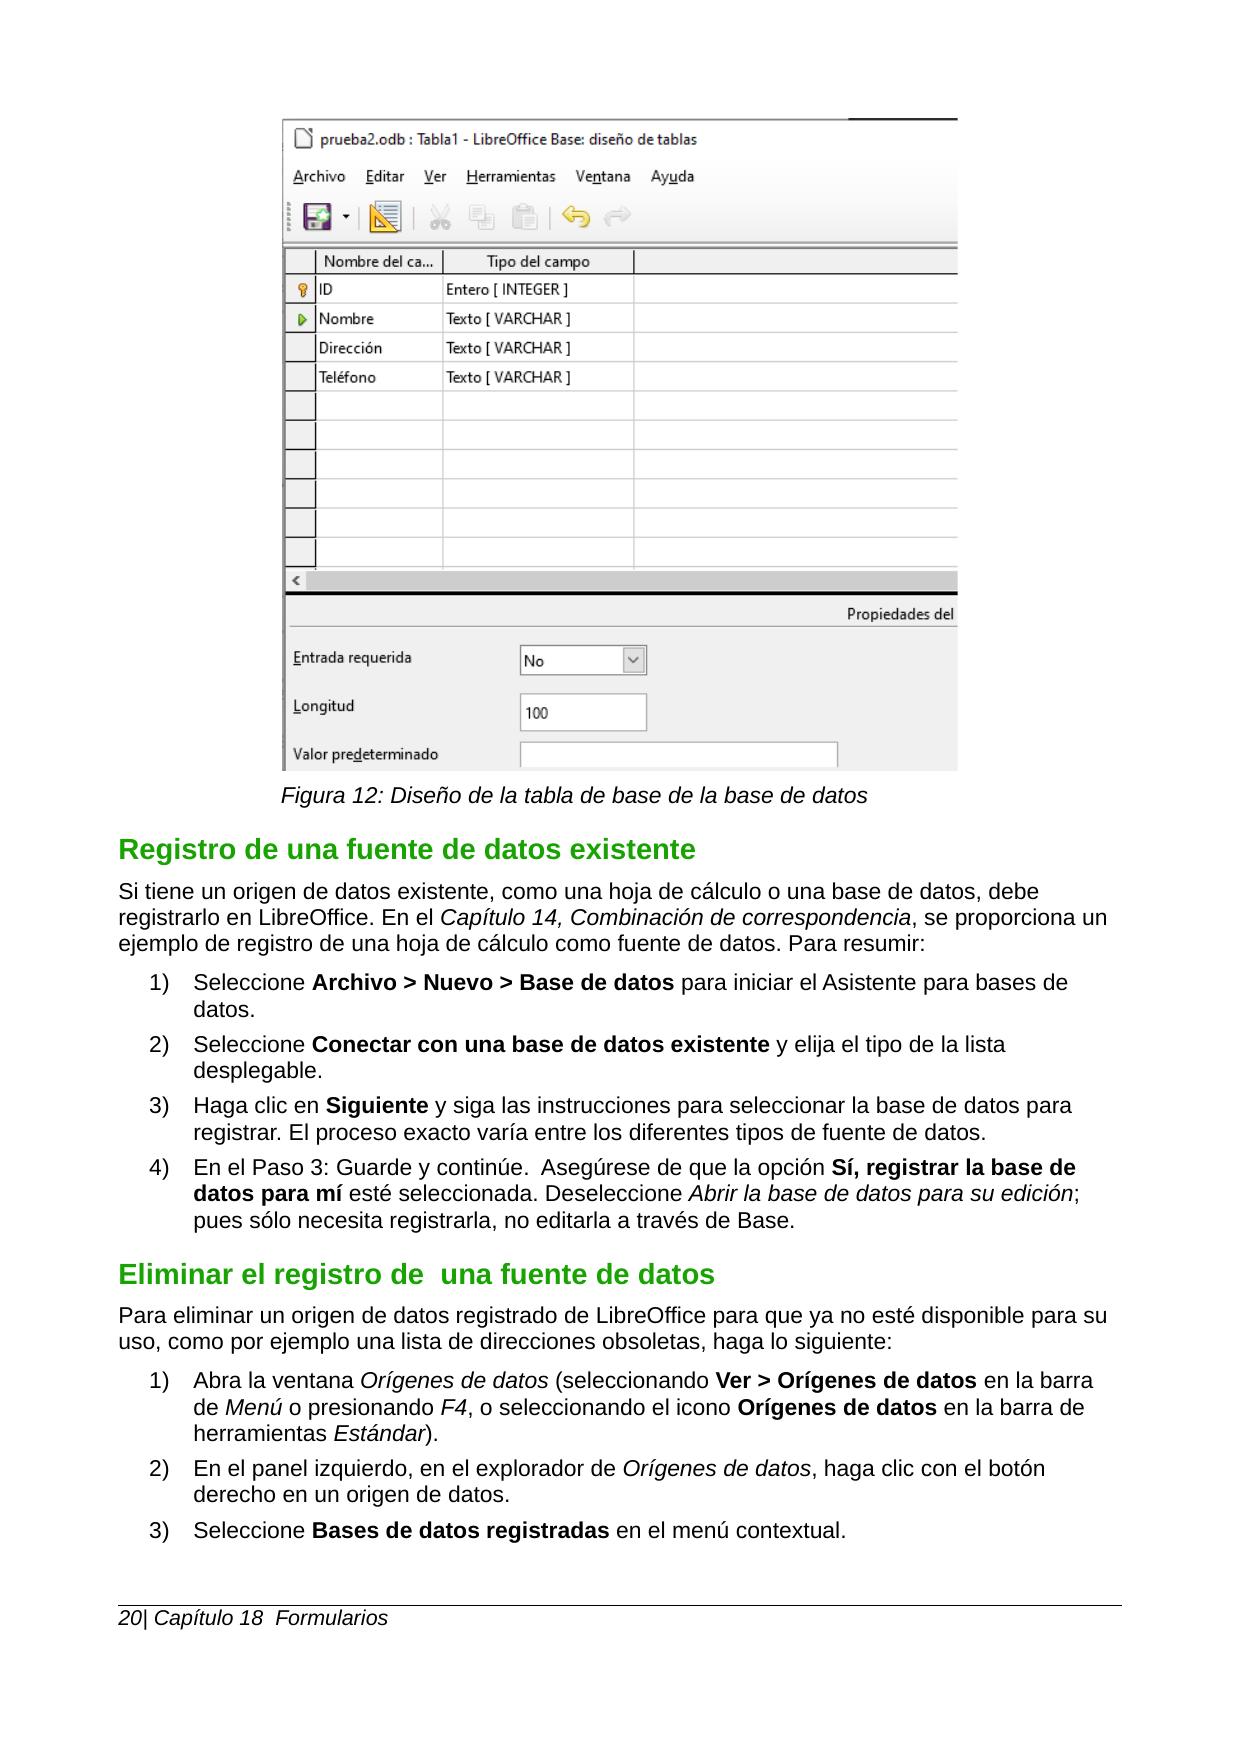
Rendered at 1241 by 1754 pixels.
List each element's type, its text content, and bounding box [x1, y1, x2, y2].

list Para eliminar un origen de datos registrado de LibreOffice para que ya no esté disponible para su uso, como por ejemplo una lista de direcciones obsoletas, haga lo siguiente: [118, 1302, 1122, 1355]
text Si tiene un origen de datos existente, como una hoja de cálculo o una base de datos, debe registrarlo en LibreOffice. En el Capítulo 14, Combinación de correspondencia, se proporciona un ejemplo de registro de una hoja de cálculo como fuente de datos. Para resumir: [118, 878, 1122, 957]
list En el panel izquierdo, en el explorador de Orígenes de datos, haga clic con el botón derecho en un origen de datos. [169, 1455, 1122, 1508]
text Figura 12: Diseño de la tabla de base de la base de datos [281, 782, 960, 809]
list Seleccione Bases de datos registradas en el menú contextual. [169, 1517, 1122, 1543]
subtitle Registro de una fuente de datos existente [118, 832, 1122, 866]
list En el Paso 3: Guarde y continúe. Asegúrese de que la opción Sí, registrar la base de datos para mí esté seleccionada. Deseleccione Abrir la base de datos para su edición; pues sólo necesita registrarla, no editarla a través de Base. [169, 1154, 1122, 1233]
list Abra la ventana Orígenes de datos (seleccionando Ver > Orígenes de datos en la barra de Menú o presionando F4, o seleccionando el icono Orígenes de datos en la barra de herramientas Estándar). [169, 1367, 1122, 1446]
list Seleccione Conectar con una base de datos existente y elija el tipo de la lista desplegable. [169, 1031, 1122, 1083]
picture [282, 118, 958, 771]
list Haga clic en Siguiente y siga las instrucciones para seleccionar la base de datos para registrar. El proceso exacto varía entre los diferentes tipos de fuente de datos. [169, 1092, 1122, 1145]
list Seleccione Archivo > Nuevo > Base de datos para iniciar el Asistente para bases de datos. [169, 969, 1122, 1022]
subtitle Eliminar el registro de una fuente de datos [118, 1257, 1122, 1290]
